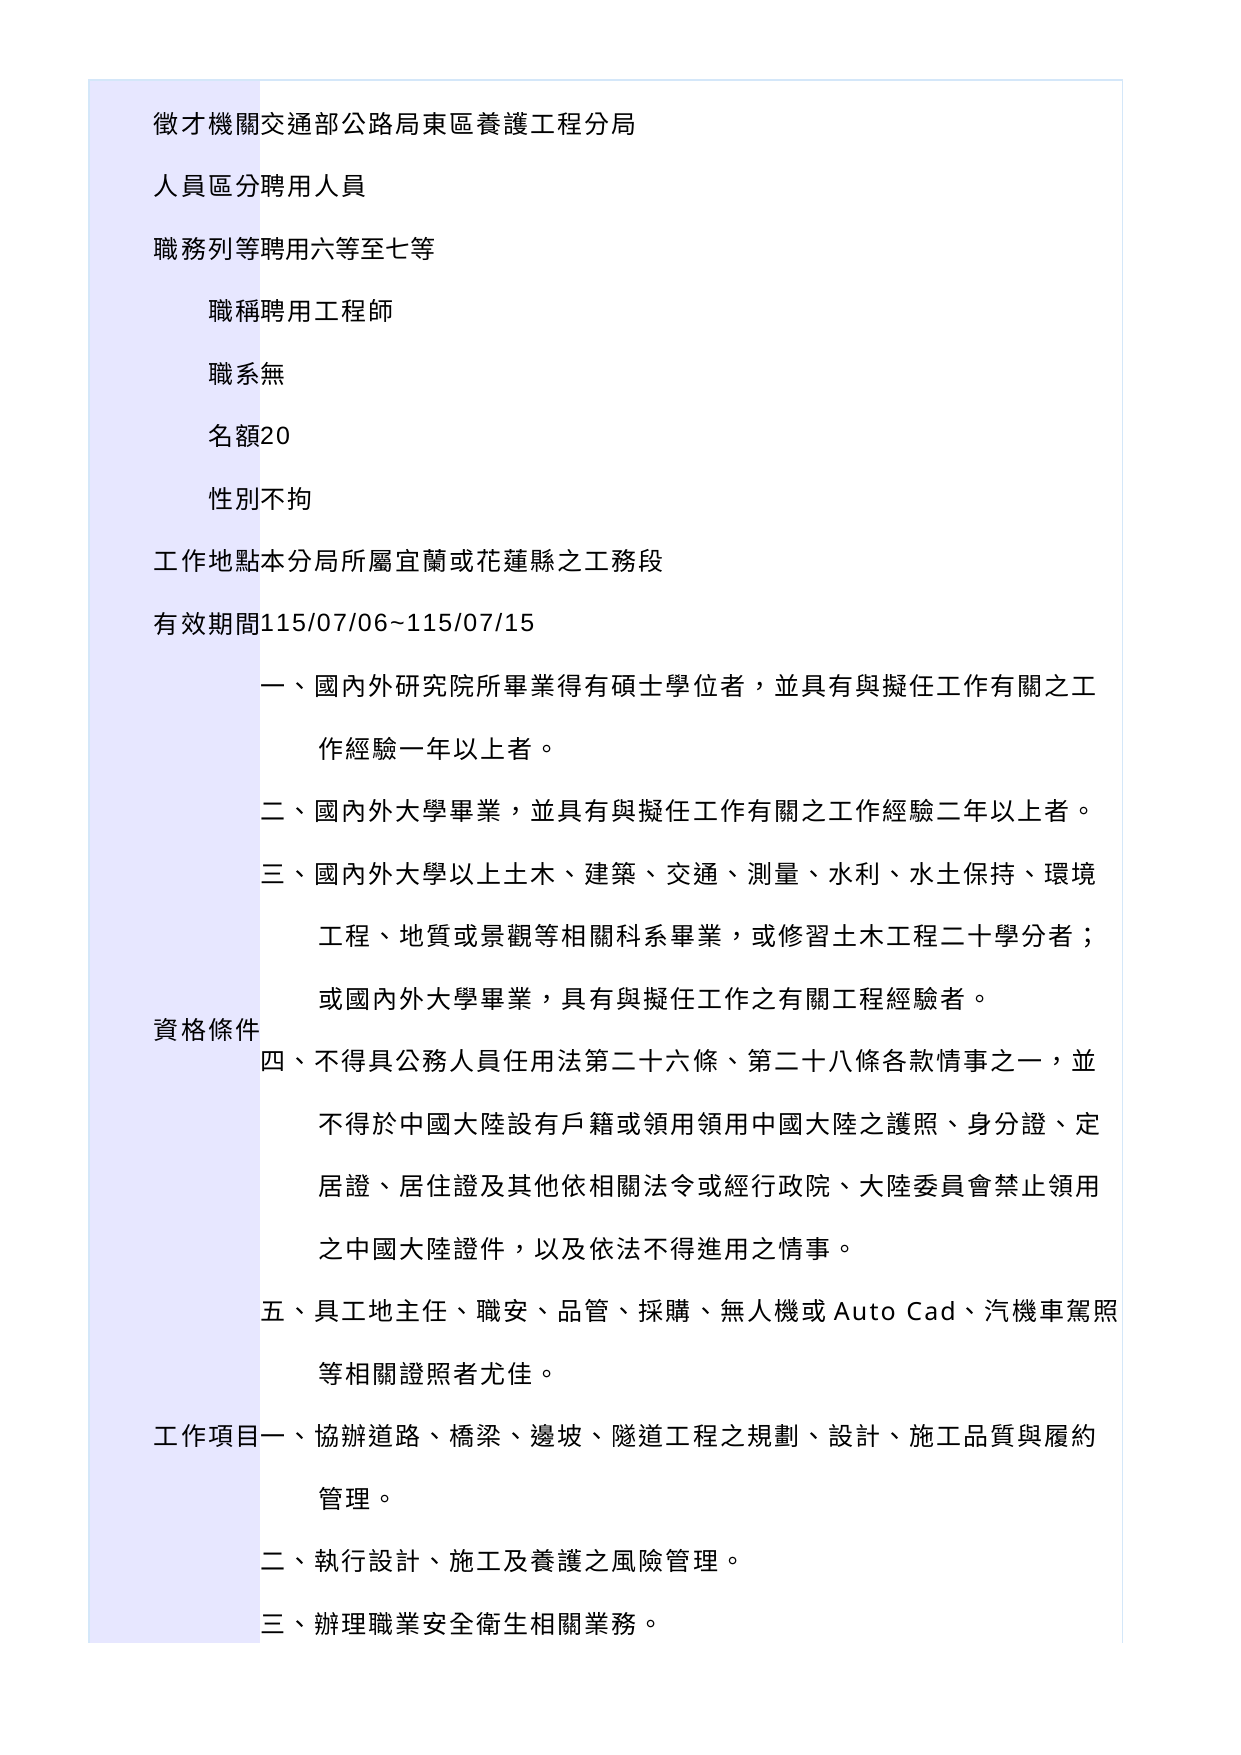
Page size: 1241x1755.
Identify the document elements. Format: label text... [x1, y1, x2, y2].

table_cell 一、國內外研究院所畢業得有碩士學位者，並具有與擬任工作有關之工作經驗一年以上者。 二、國內外大學畢業，並具有與擬任工作有關之工作經驗二年以上者。 三、國內外大學以上土木、建築、交通、測量、水利、水土保持、環境工程、地質或景觀等相關科系畢業，或修習土木工程二十學分者；或國內外大學畢業，具有與擬任工作之有關工程經驗者。 四、不得具公務人員任用法第二十六條、第二十八條各款情事之一，並不得於中國大陸設有戶籍或領用領用中國大陸之護照、身分證、定居證、居住證及其他依相關法令或經行政院、大陸委員會禁止領用之中國大陸證件，以及依法不得進用之情事。 五、具工地主任、職安、品管、採購、無人機或Auto Cad、汽機車駕照等相關證照者尤佳。 [260, 643, 1122, 1393]
table_cell 聘用六等至七等 [260, 206, 1122, 268]
table_cell 一、協辦道路、橋梁、邊坡、隧道工程之規劃、設計、施工品質與履約管理。 二、執行設計、施工及養護之風險管理。 三、辦理職業安全衛生相關業務。 四、協辦道路巡查、養護及災害搶修復建工作。 五、其他臨時交辦事項。 分局本部(宜蘭縣蘇澳鎮中山路2段3號) ，正取5名、備取10名。 頭城段(宜蘭縣頭城鎮青雲路1段128號) ，正取4名、備取8名。 [260, 1393, 1122, 1643]
table_cell 性別 [90, 456, 260, 518]
table_cell 不拘 [260, 456, 1122, 518]
table_cell 名額 [90, 393, 260, 456]
table_cell 職務列等 [90, 206, 260, 268]
table_cell 無 [260, 331, 1122, 393]
table_cell 20 [260, 393, 1122, 456]
table_cell 職稱 [90, 268, 260, 331]
table_cell 聘用人員 [260, 143, 1122, 206]
table_header 徵才機關 [90, 81, 260, 143]
table_cell 本分局所屬宜蘭或花蓮縣之工務段 [260, 518, 1122, 581]
table_header 交通部公路局東區養護工程分局 [260, 81, 1122, 143]
table_cell 資格條件 [90, 643, 260, 1393]
table_cell 聘用工程師 [260, 268, 1122, 331]
table_cell 職系 [90, 331, 260, 393]
table_cell 工作地點 [90, 518, 260, 581]
table_cell 人員區分 [90, 143, 260, 206]
table_cell 有效期間 [90, 581, 260, 643]
table_cell 115/07/06~115/07/15 [260, 581, 1122, 643]
table_cell 工作項目 [90, 1393, 260, 1643]
